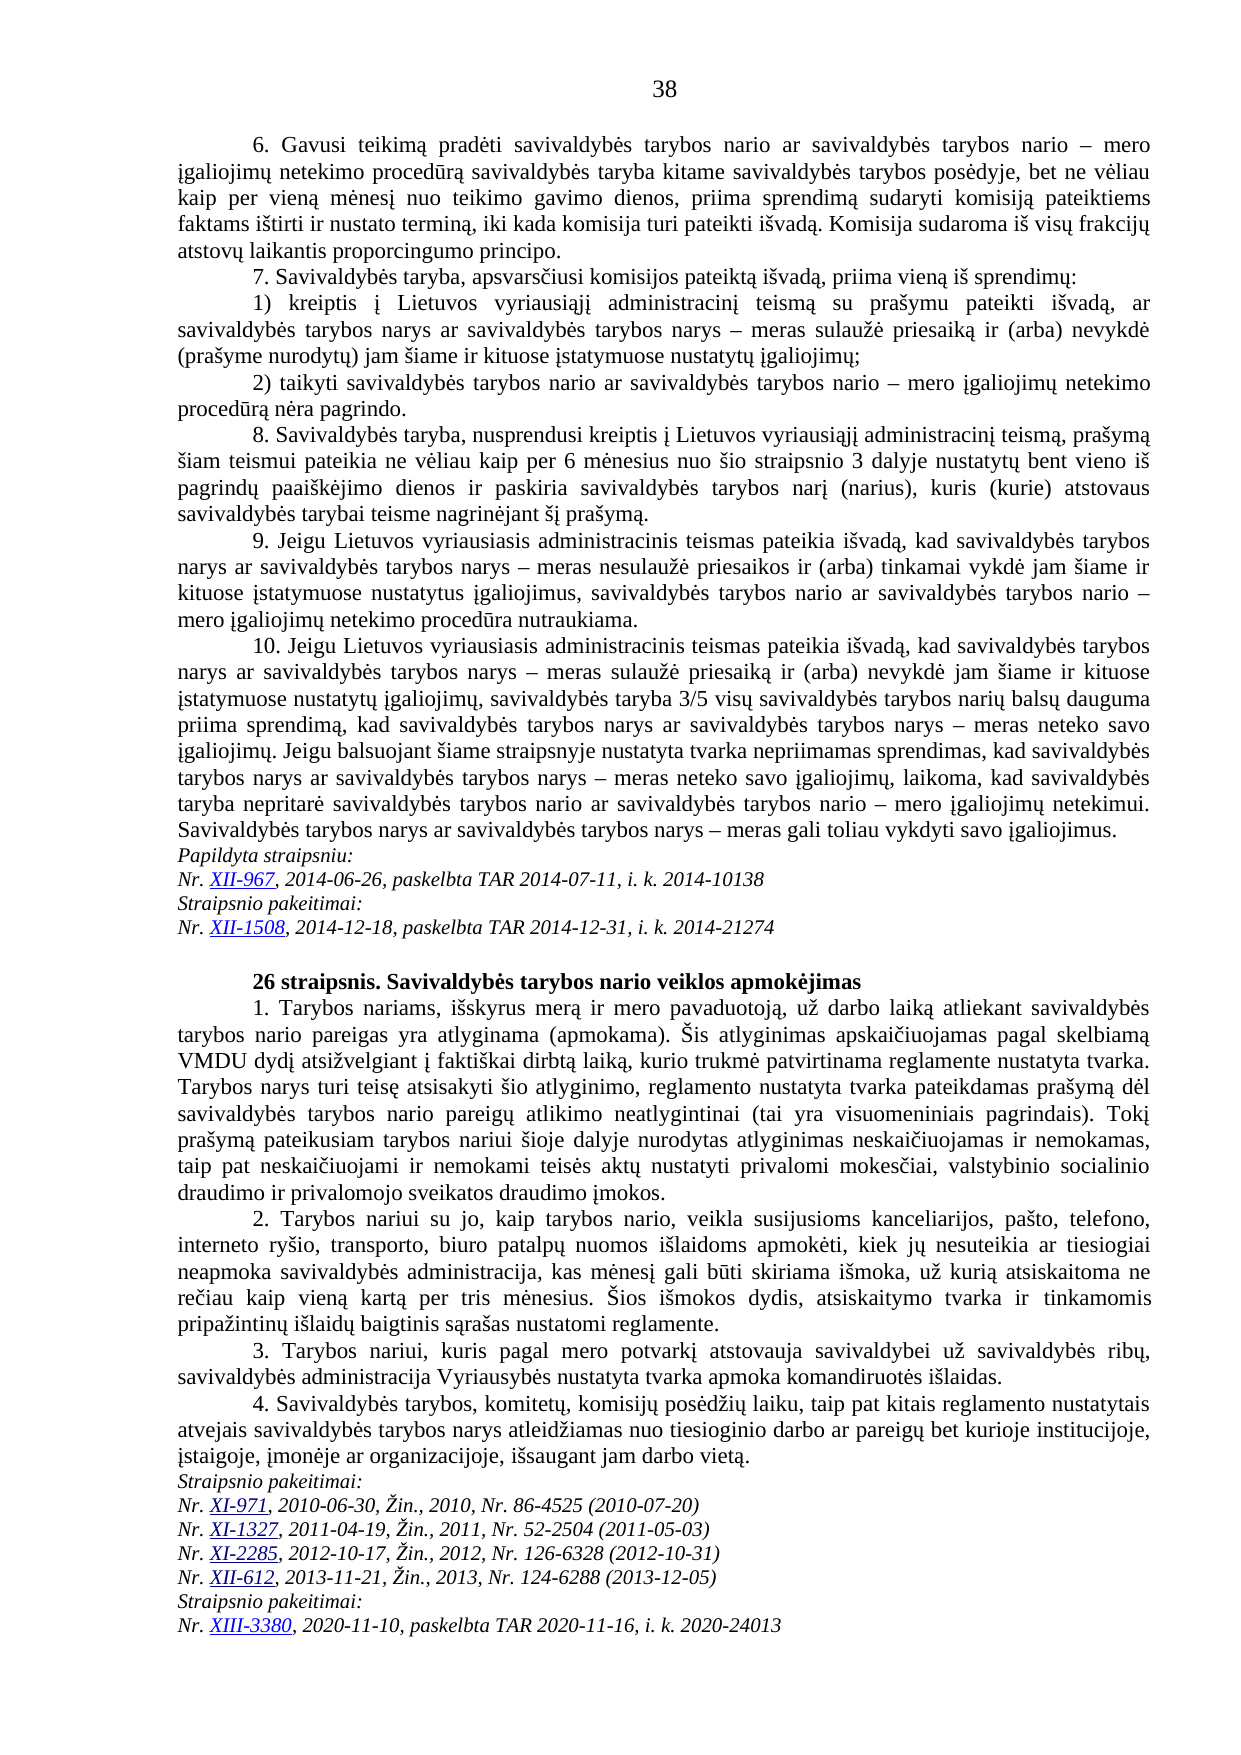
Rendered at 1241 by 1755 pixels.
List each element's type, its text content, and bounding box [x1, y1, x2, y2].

text 1) kreiptis į Lietuvos vyriausiąjį administracinį teismą su prašymu pateikti išvadą, ar savivaldybės tarybos narys ar savivaldybės tarybos narys – meras sulaužė priesaiką ir (arba) nevykdė (prašyme nurodytų) jam šiame ir kituose įstatymuose nustatytų įgaliojimų; [177, 289, 1152, 368]
text 1. Tarybos nariams, išskyrus merą ir mero pavaduotoją, už darbo laiką atliekant savivaldybės tarybos nario pareigas yra atlyginama (apmokama). Šis atlyginimas apskaičiuojamas pagal skelbiamą VMDU dydį atsižvelgiant į faktiškai dirbtą laiką, kurio trukmė patvirtinama reglamente nustatyta tvarka. Tarybos narys turi teisę atsisakyti šio atlyginimo, reglamento nustatyta tvarka pateikdamas prašymą dėl savivaldybės tarybos nario pareigų atlikimo neatlygintinai (tai yra visuomeniniais pagrindais). Tokį prašymą pateikusiam tarybos nariui šioje dalyje nurodytas atlyginimas neskaičiuojamas ir nemokamas, taip pat neskaičiuojami ir nemokami teisės aktų nustatyti privalomi mokesčiai, valstybinio socialinio draudimo ir privalomojo sveikatos draudimo įmokos. [177, 994, 1152, 1205]
text 10. Jeigu Lietuvos vyriausiasis administracinis teismas pateikia išvadą, kad savivaldybės tarybos narys ar savivaldybės tarybos narys – meras sulaužė priesaiką ir (arba) nevykdė jam šiame ir kituose įstatymuose nustatytų įgaliojimų, savivaldybės taryba 3/5 visų savivaldybės tarybos narių balsų dauguma priima sprendimą, kad savivaldybės tarybos narys ar savivaldybės tarybos narys – meras neteko savo įgaliojimų. Jeigu balsuojant šiame straipsnyje nustatyta tvarka nepriimamas sprendimas, kad savivaldybės tarybos narys ar savivaldybės tarybos narys – meras neteko savo įgaliojimų, laikoma, kad savivaldybės taryba nepritarė savivaldybės tarybos nario ar savivaldybės tarybos nario – mero įgaliojimų netekimui. Savivaldybės tarybos narys ar savivaldybės tarybos narys – meras gali toliau vykdyti savo įgaliojimus. [177, 632, 1152, 843]
text Nr. XIII-3380, 2020-11-10, paskelbta TAR 2020-11-16, i. k. 2020-24013 [177, 1613, 1152, 1637]
text Nr. XI-1327, 2011-04-19, Žin., 2011, Nr. 52-2504 (2011-05-03) [177, 1517, 1152, 1541]
text 8. Savivaldybės taryba, nusprendusi kreiptis į Lietuvos vyriausiąjį administracinį teismą, prašymą šiam teismui pateikia ne vėliau kaip per 6 mėnesius nuo šio straipsnio 3 dalyje nustatytų bent vieno iš pagrindų paaiškėjimo dienos ir paskiria savivaldybės tarybos narį (narius), kuris (kurie) atstovaus savivaldybės tarybai teisme nagrinėjant šį prašymą. [177, 421, 1152, 527]
text Straipsnio pakeitimai: [177, 1589, 1152, 1613]
text Nr. XI-2285, 2012-10-17, Žin., 2012, Nr. 126-6328 (2012-10-31) [177, 1541, 1152, 1565]
text Nr. XII-612, 2013-11-21, Žin., 2013, Nr. 124-6288 (2013-12-05) [177, 1565, 1152, 1589]
text Nr. XII-967, 2014-06-26, paskelbta TAR 2014-07-11, i. k. 2014-10138 [177, 867, 1152, 891]
text 26 straipsnis. Savivaldybės tarybos nario veiklos apmokėjimas [177, 968, 1152, 994]
text 2. Tarybos nariui su jo, kaip tarybos nario, veikla susijusioms kanceliarijos, pašto, telefono, interneto ryšio, transporto, biuro patalpų nuomos išlaidoms apmokėti, kiek jų nesuteikia ar tiesiogiai neapmoka savivaldybės administracija, kas mėnesį gali būti skiriama išmoka, už kurią atsiskaitoma ne rečiau kaip vieną kartą per tris mėnesius. Šios išmokos dydis, atsiskaitymo tvarka ir tinkamomis pripažintinų išlaidų baigtinis sąrašas nustatomi reglamente. [177, 1205, 1152, 1337]
text 6. Gavusi teikimą pradėti savivaldybės tarybos nario ar savivaldybės tarybos nario – mero įgaliojimų netekimo procedūrą savivaldybės taryba kitame savivaldybės tarybos posėdyje, bet ne vėliau kaip per vieną mėnesį nuo teikimo gavimo dienos, priima sprendimą sudaryti komisiją pateiktiems faktams ištirti ir nustato terminą, iki kada komisija turi pateikti išvadą. Komisija sudaroma iš visų frakcijų atstovų laikantis proporcingumo principo. [177, 131, 1152, 263]
text Nr. XI-971, 2010-06-30, Žin., 2010, Nr. 86-4525 (2010-07-20) [177, 1493, 1152, 1517]
text 7. Savivaldybės taryba, apsvarsčiusi komisijos pateiktą išvadą, priima vieną iš sprendimų: [177, 263, 1152, 289]
text 3. Tarybos nariui, kuris pagal mero potvarkį atstovauja savivaldybei už savivaldybės ribų, savivaldybės administracija Vyriausybės nustatyta tvarka apmoka komandiruotės išlaidas. [177, 1337, 1152, 1389]
text 4. Savivaldybės tarybos, komitetų, komisijų posėdžių laiku, taip pat kitais reglamento nustatytais atvejais savivaldybės tarybos narys atleidžiamas nuo tiesioginio darbo ar pareigų bet kurioje institucijoje, įstaigoje, įmonėje ar organizacijoje, išsaugant jam darbo vietą. [177, 1389, 1152, 1469]
text 9. Jeigu Lietuvos vyriausiasis administracinis teismas pateikia išvadą, kad savivaldybės tarybos narys ar savivaldybės tarybos narys – meras nesulaužė priesaikos ir (arba) tinkamai vykdė jam šiame ir kituose įstatymuose nustatytus įgaliojimus, savivaldybės tarybos nario ar savivaldybės tarybos nario – mero įgaliojimų netekimo procedūra nutraukiama. [177, 527, 1152, 632]
text 2) taikyti savivaldybės tarybos nario ar savivaldybės tarybos nario – mero įgaliojimų netekimo procedūrą nėra pagrindo. [177, 368, 1152, 421]
text Papildyta straipsniu: [177, 843, 1152, 867]
text Nr. XII-1508, 2014-12-18, paskelbta TAR 2014-12-31, i. k. 2014-21274 [177, 915, 1152, 939]
text Straipsnio pakeitimai: [177, 891, 1152, 915]
text Straipsnio pakeitimai: [177, 1469, 1152, 1493]
